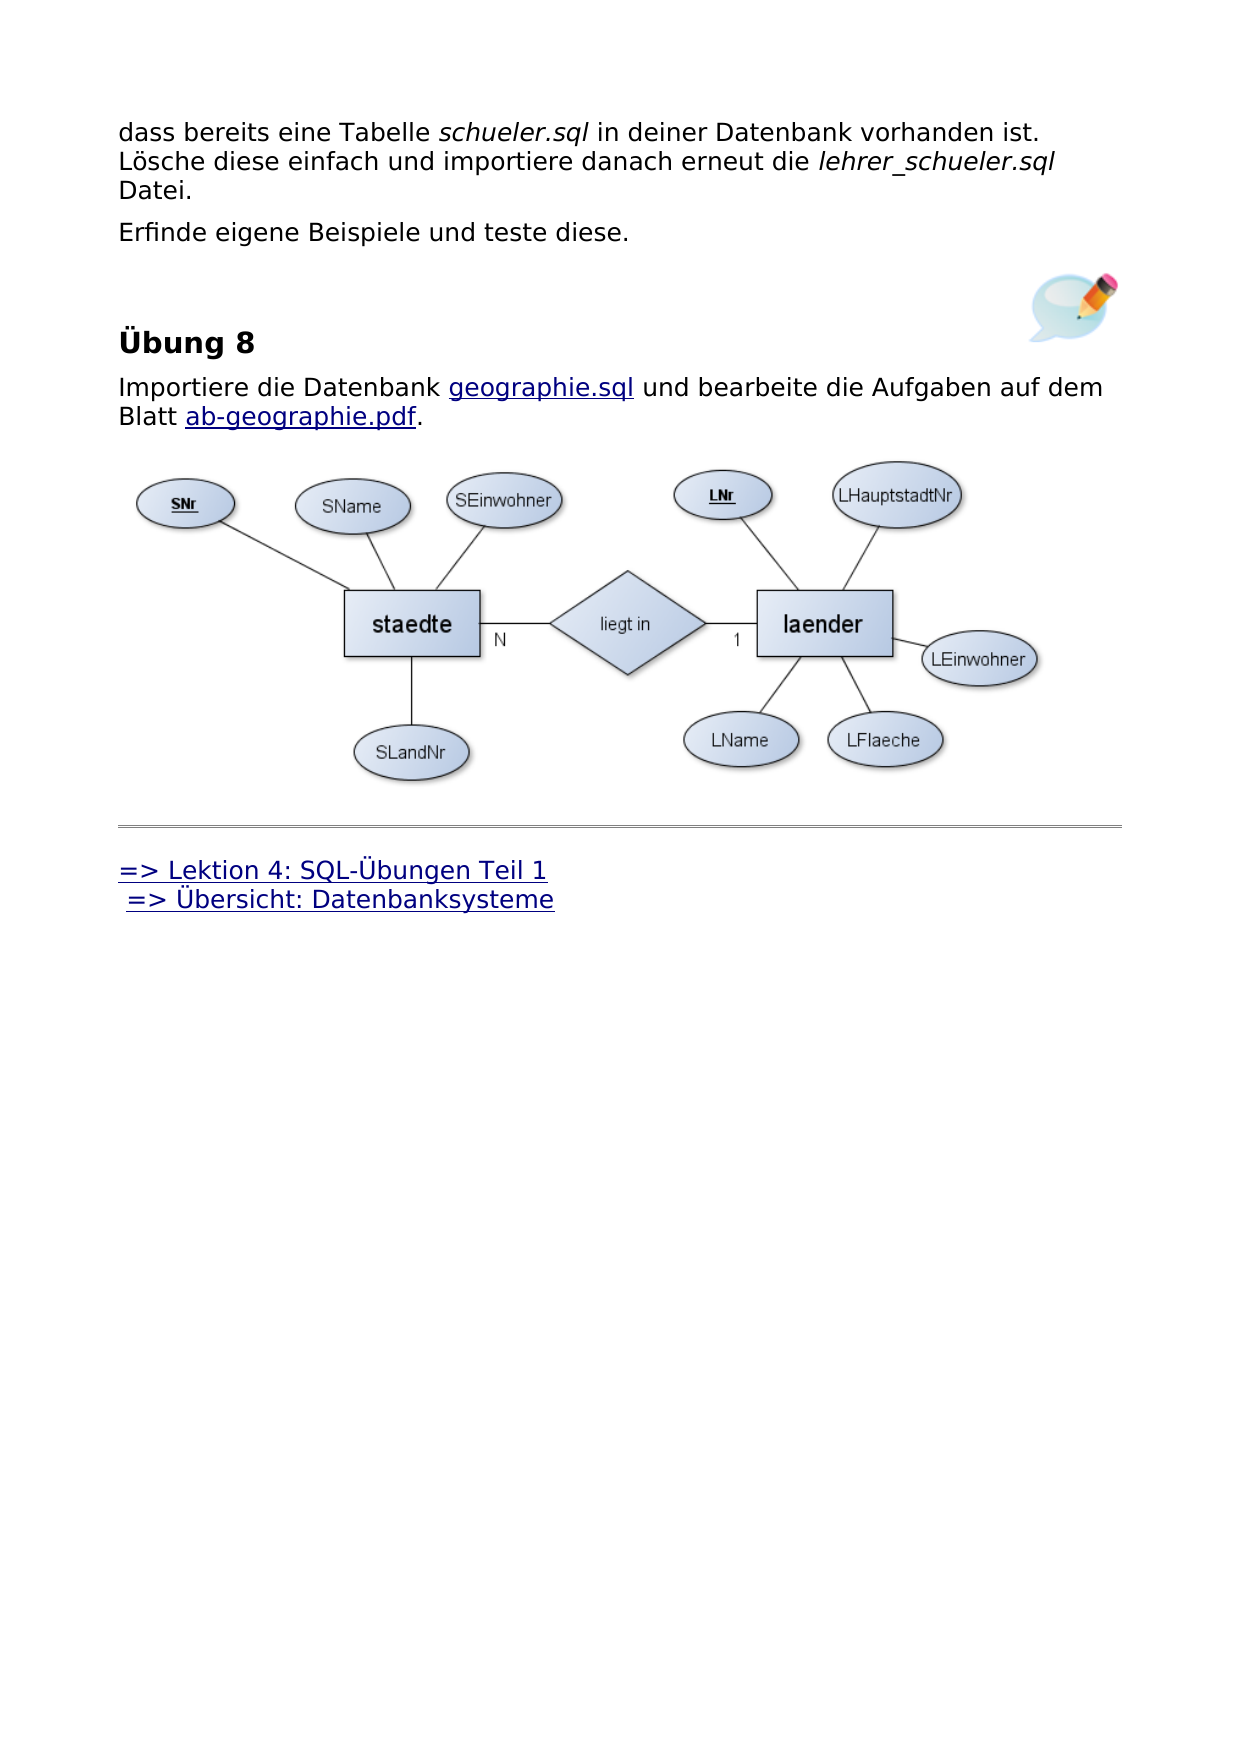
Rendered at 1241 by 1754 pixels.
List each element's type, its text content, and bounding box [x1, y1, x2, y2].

text Erfinde eigene Beispiele und teste diese. [118, 218, 1122, 247]
picture [118, 443, 1056, 798]
text dass bereits eine Tabelle schueler.sql in deiner Datenbank vorhanden ist. Lösche diese einfach und importiere danach erneut die lehrer_schueler.sql Datei. [118, 118, 1122, 206]
picture [1022, 259, 1123, 360]
text => Lektion 4: SQL-Übungen Teil 1 => Übersicht: Datenbanksysteme [118, 857, 1122, 915]
text Importiere die Datenbank geographie.sql und bearbeite die Aufgaben auf dem Blatt ab-geographie.pdf. [118, 373, 1122, 431]
subtitle Übung 8 [118, 326, 1022, 360]
